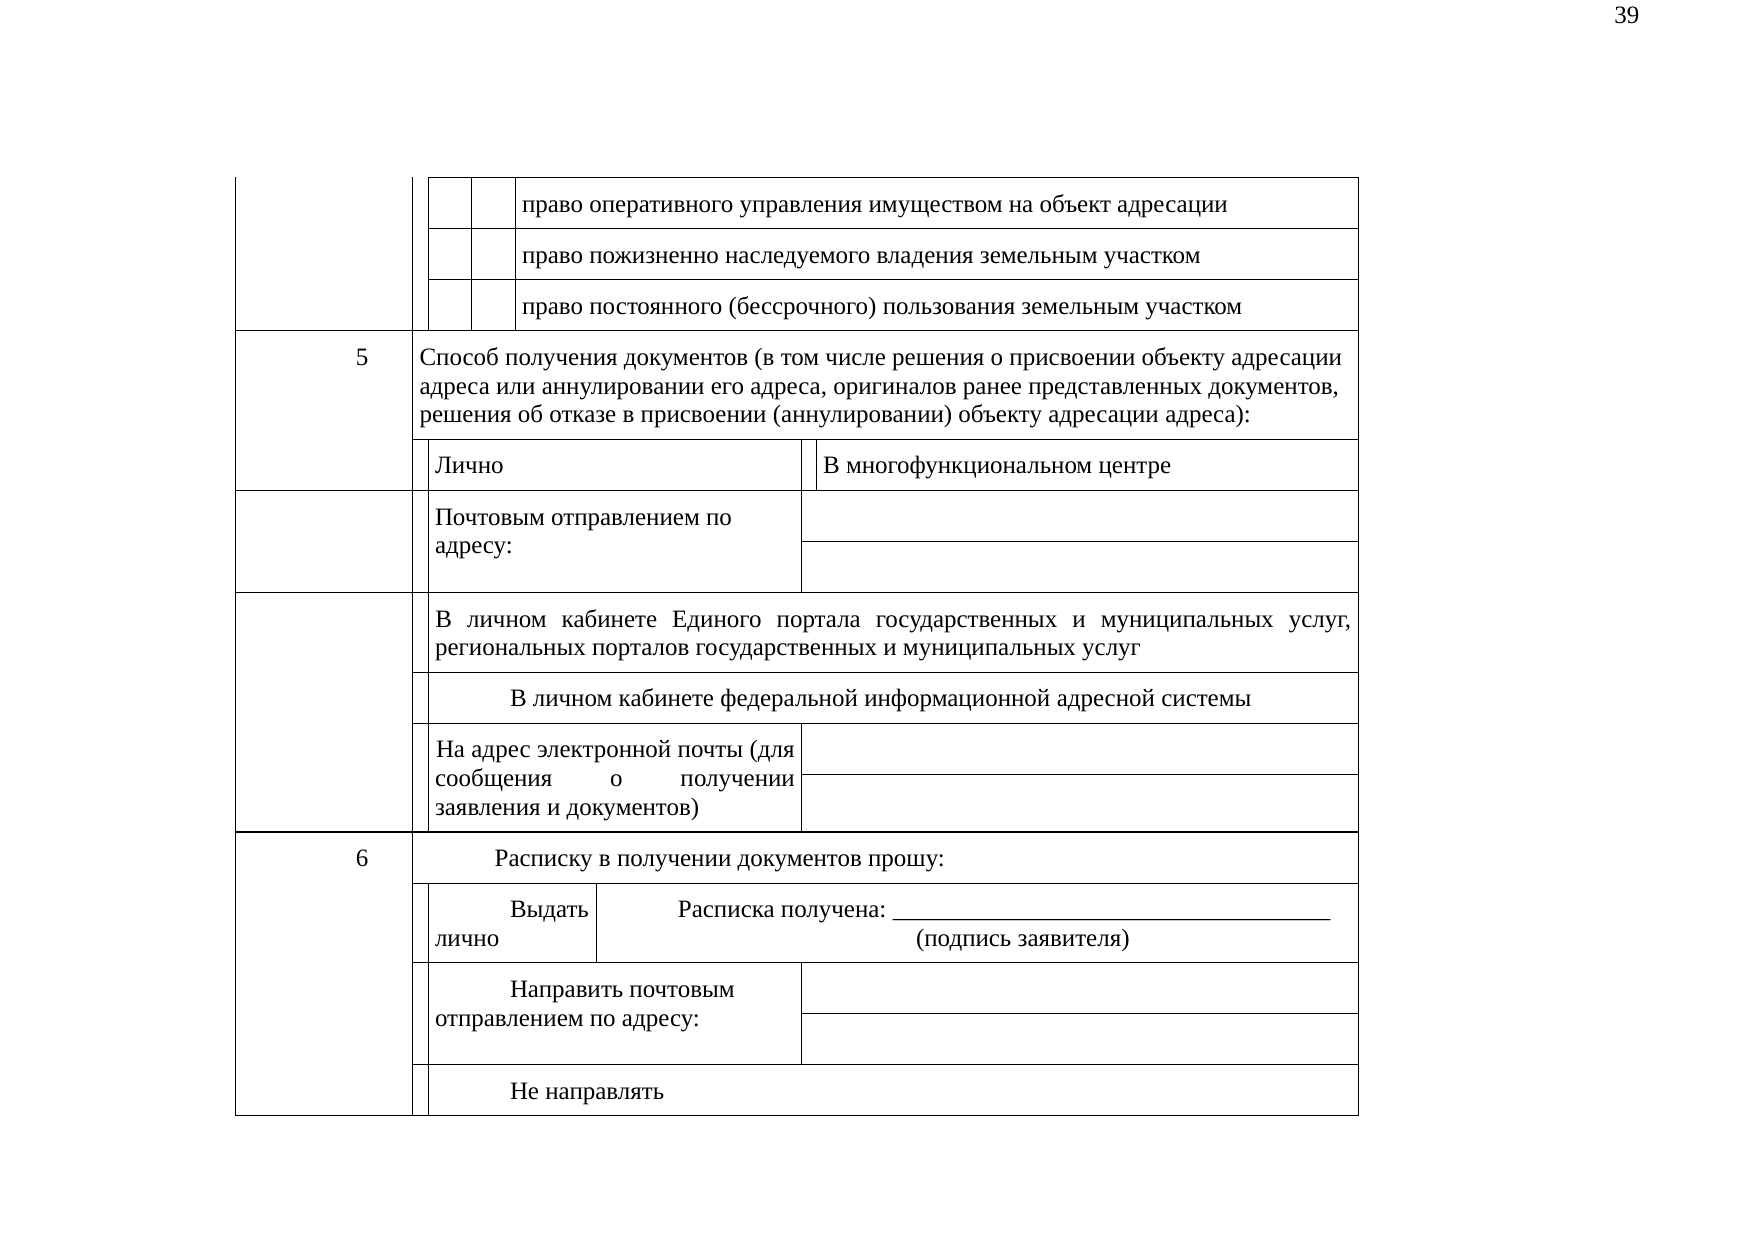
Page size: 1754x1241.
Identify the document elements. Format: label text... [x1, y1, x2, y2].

table_cell В личном кабинете федеральной информационной адресной системы [429, 673, 1358, 723]
table_cell Способ получения документов (в том числе решения о присвоении объекту адресации адреса или аннулировании его адреса, оригиналов ранее представленных документов, решения об отказе в присвоении (аннулировании) объекту адресации адреса): [413, 331, 1358, 439]
table_cell Лично [429, 440, 801, 490]
table_cell [429, 178, 471, 228]
table_cell Не направлять [429, 1065, 1358, 1115]
table_cell 5 [236, 331, 412, 490]
table_cell [413, 884, 428, 962]
table_cell [429, 280, 471, 330]
table_cell [236, 962, 412, 1115]
table_cell [802, 491, 1358, 541]
table_cell [236, 723, 412, 831]
table_cell [429, 229, 471, 279]
table_cell [472, 229, 515, 279]
table_cell [413, 673, 428, 723]
table_cell Выдать лично [429, 884, 596, 962]
table_cell В личном кабинете Единого портала государственных и муниципальных услуг, региональных порталов государственных и муниципальных услуг [429, 593, 1358, 672]
table_cell Расписку в получении документов прошу: [413, 833, 1358, 882]
table_cell [236, 177, 412, 228]
table_cell [413, 1065, 428, 1115]
table_cell [802, 724, 1358, 774]
table_cell [472, 280, 515, 330]
table_cell право пожизненно наследуемого владения земельным участком [516, 229, 1358, 279]
table_cell [802, 963, 1358, 1013]
table_cell Направить почтовым отправлением по адресу: [429, 963, 801, 1064]
table_cell [802, 440, 816, 490]
table_cell [236, 672, 412, 723]
table_cell На адрес электронной почты (для сообщения о получении заявления и документов) [429, 724, 801, 831]
table_cell [413, 177, 428, 228]
table_cell [472, 178, 515, 228]
table_cell [236, 593, 412, 672]
table_cell Расписка получена: ___________________________________ (подпись заявителя) [597, 884, 1358, 962]
table_cell право постоянного (бессрочного) пользования земельным участком [516, 280, 1358, 330]
table_cell [802, 1014, 1358, 1064]
table_cell [236, 228, 412, 279]
table_cell [802, 775, 1358, 831]
table_cell [413, 440, 428, 490]
table_cell [802, 542, 1358, 592]
table_cell 6 [236, 833, 412, 962]
table_cell [236, 491, 412, 592]
table_cell [413, 279, 428, 330]
table_cell право оперативного управления имуществом на объект адресации [516, 178, 1358, 228]
table_cell [413, 963, 428, 1064]
table_cell [413, 724, 428, 831]
table_cell В многофункциональном центре [817, 440, 1358, 490]
table_cell [413, 228, 428, 279]
table_cell [413, 491, 428, 592]
table_cell [236, 279, 412, 330]
table_cell [413, 593, 428, 672]
table_cell Почтовым отправлением по адресу: [429, 491, 801, 592]
